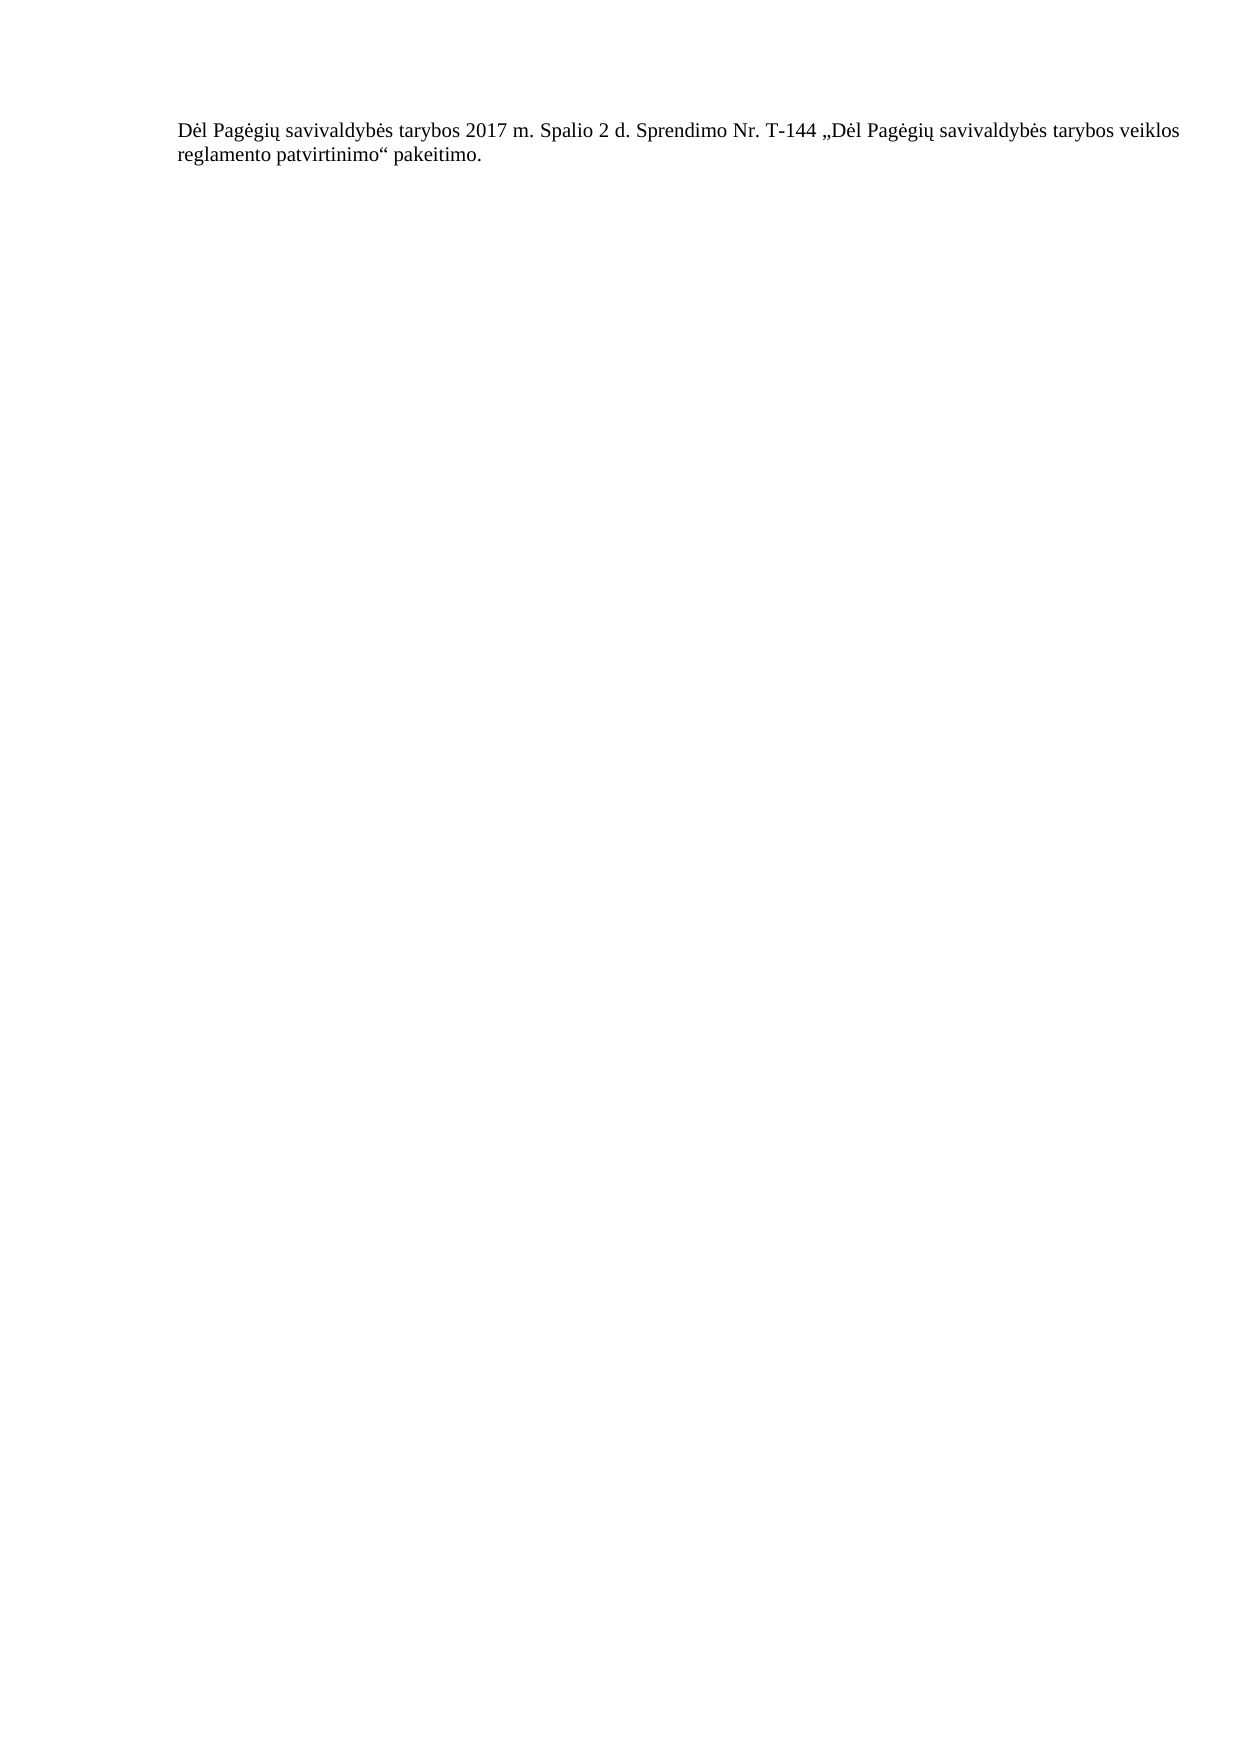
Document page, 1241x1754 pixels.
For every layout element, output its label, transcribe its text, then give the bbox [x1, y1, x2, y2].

text Dėl Pagėgių savivaldybės tarybos 2017 m. Spalio 2 d. Sprendimo Nr. T-144 „Dėl Pagėgių savivaldybės tarybos veiklos reglamento patvirtinimo“ pakeitimo. [177, 118, 1181, 166]
